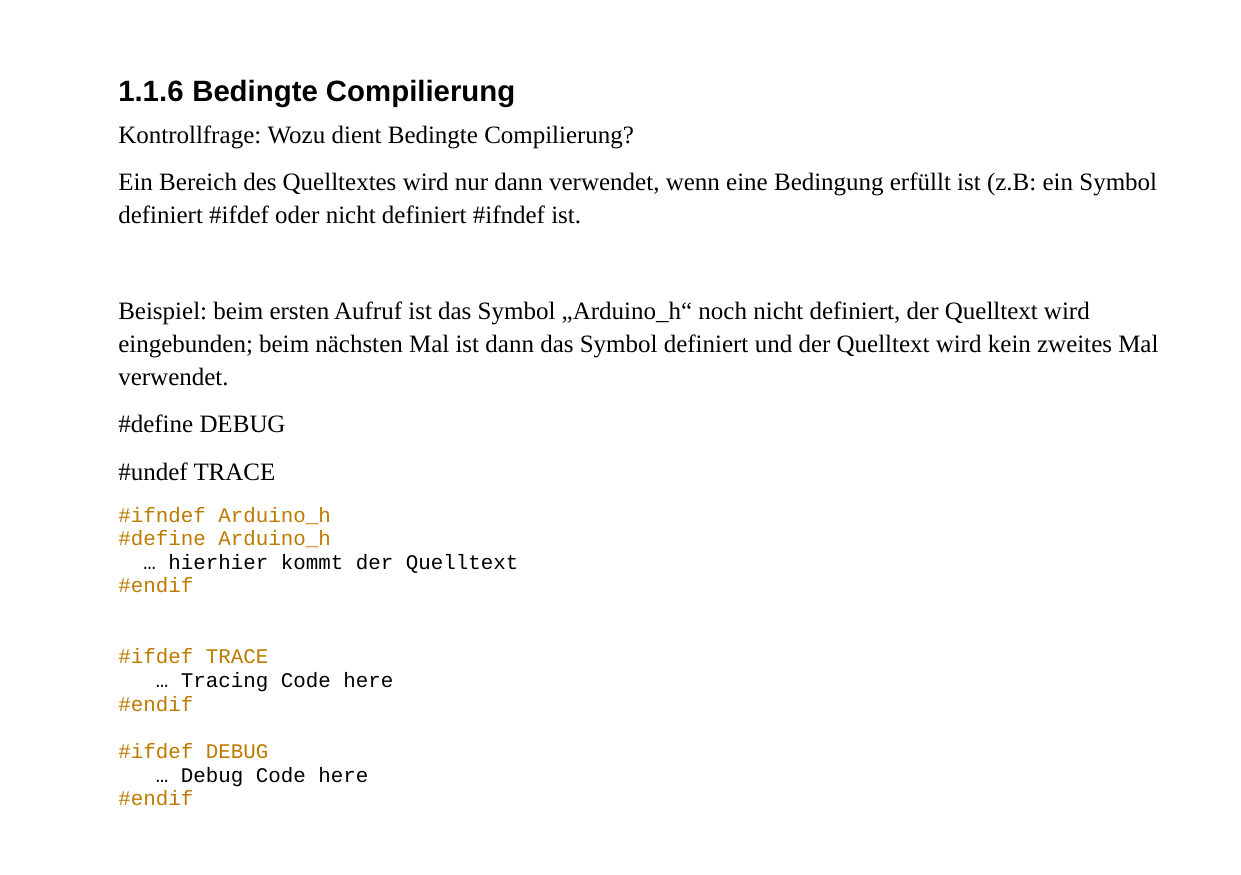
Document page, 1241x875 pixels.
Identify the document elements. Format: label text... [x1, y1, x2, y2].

text Kontrollfrage: Wozu dient Bedingte Compilierung? [118, 120, 1181, 149]
text #endif [118, 576, 1181, 599]
text Beispiel: beim ersten Aufruf ist das Symbol „Arduino_h“ noch nicht definiert, der Quelltext wird eingebunden; beim nächsten Mal ist dann das Symbol definiert und der Quelltext wird kein zweites Mal verwendet. [118, 296, 1181, 391]
text #endif [118, 694, 1181, 717]
text #define Arduino_h [118, 528, 1181, 552]
text #endif [118, 788, 1181, 812]
text … Debug Code here [118, 765, 1181, 788]
text … hierhier kommt der Quelltext [118, 552, 1181, 576]
text Ein Bereich des Quelltextes wird nur dann verwendet, wenn eine Bedingung erfüllt ist (z.B: ein Symbol definiert #ifdef oder nicht definiert #ifndef ist. [118, 167, 1181, 229]
text #ifdef TRACE [118, 646, 1181, 670]
text #ifndef Arduino_h [118, 504, 1181, 528]
text … Tracing Code here [118, 670, 1181, 694]
text #define DEBUG [118, 409, 1181, 438]
text #ifdef DEBUG [118, 741, 1181, 765]
text #undef TRACE [118, 457, 1181, 486]
subtitle Bedingte Compilierung [118, 74, 1181, 107]
